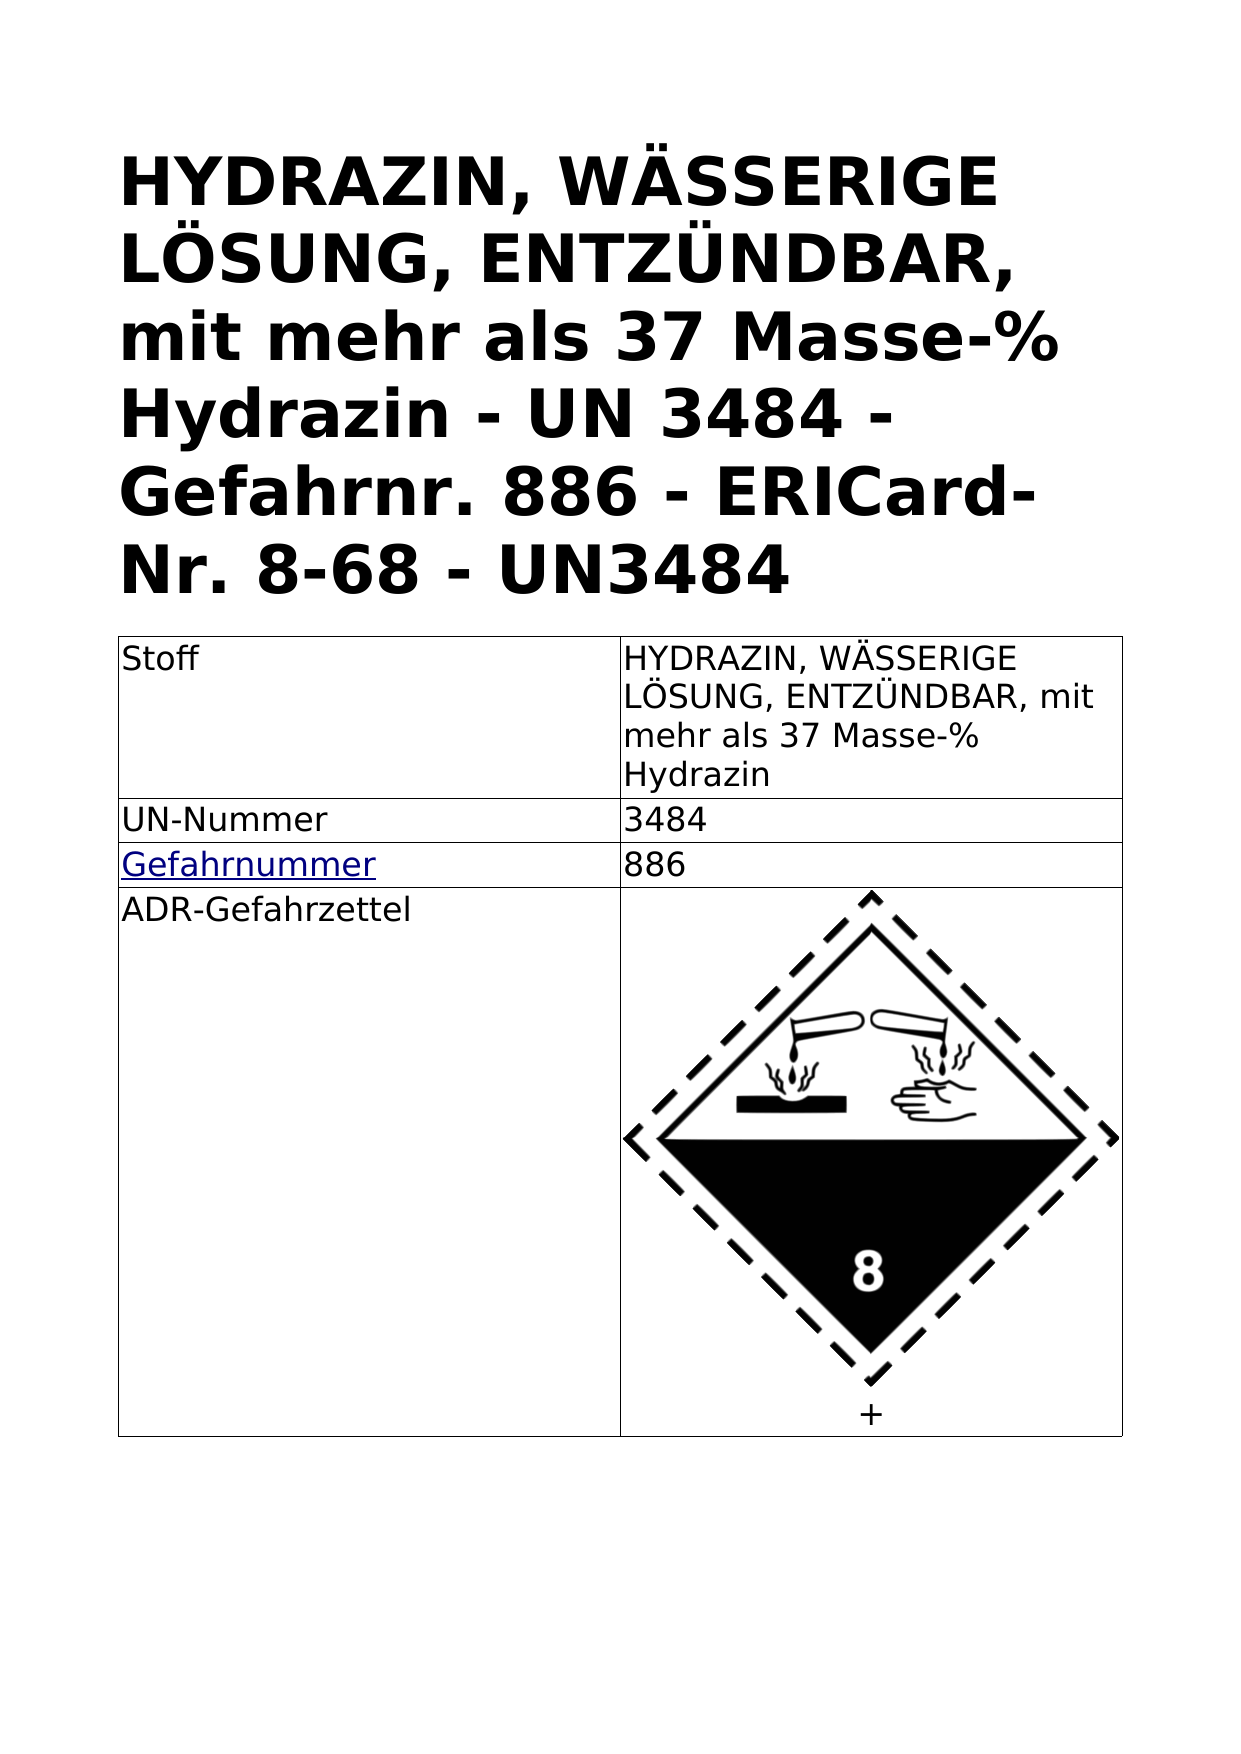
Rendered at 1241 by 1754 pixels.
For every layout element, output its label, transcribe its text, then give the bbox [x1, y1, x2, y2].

table_cell 886 [621, 843, 1122, 887]
table_cell 3484 [621, 799, 1122, 842]
table_header HYDRAZIN, WÄSSERIGE LÖSUNG, ENTZÜNDBAR, mit mehr als 37 Masse-% Hydrazin [621, 637, 1122, 797]
table_cell + [621, 888, 1122, 1436]
table_cell Gefahrnummer [119, 843, 620, 887]
picture [622, 890, 1120, 1387]
table_header Stoff [119, 637, 620, 797]
table_cell UN-Nummer [119, 799, 620, 842]
table_cell ADR-Gefahrzettel [119, 888, 620, 1436]
subtitle HYDRAZIN, WÄSSERIGE LÖSUNG, ENTZÜNDBAR, mit mehr als 37 Masse-% Hydrazin - UN 3484 - Gefahrnr. 886 - ERICard-Nr. 8-68 - UN3484 [118, 143, 1122, 609]
